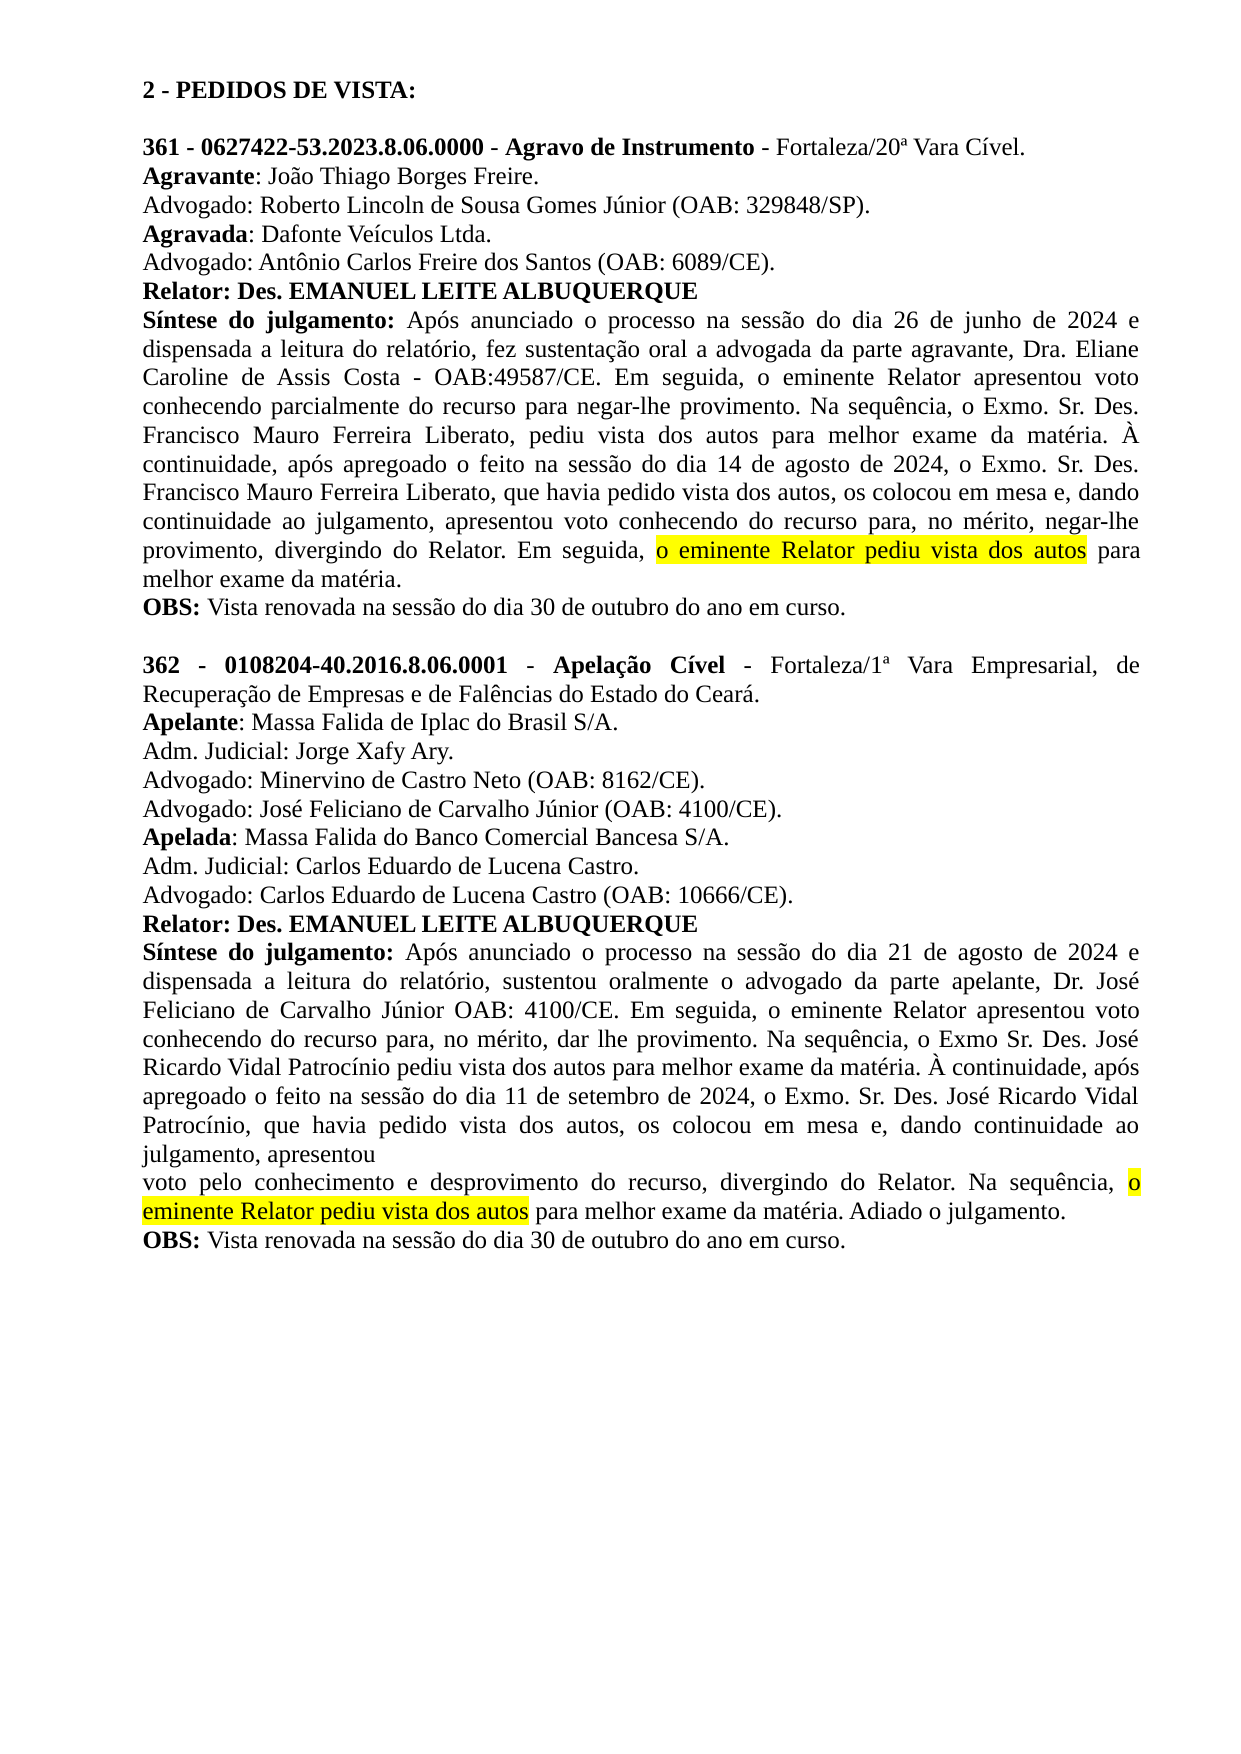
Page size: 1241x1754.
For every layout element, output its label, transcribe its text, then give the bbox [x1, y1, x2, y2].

text Adm. Judicial: Jorge Xafy Ary. [142, 736, 1141, 765]
text 361 - 0627422-53.2023.8.06.0000 - Agravo de Instrumento - Fortaleza/20ª Vara Cível. [142, 132, 1141, 161]
text OBS: Vista renovada na sessão do dia 30 de outubro do ano em curso. [142, 1225, 1141, 1254]
text Relator: Des. EMANUEL LEITE ALBUQUERQUE [142, 276, 1141, 305]
text Advogado: Minervino de Castro Neto (OAB: 8162/CE). [142, 765, 1141, 794]
text 362 - 0108204-40.2016.8.06.0001 - Apelação Cível - Fortaleza/1ª Vara Empresarial, de Recuperação de Empresas e de Falências do Estado do Ceará. [142, 650, 1141, 707]
text Relator: Des. EMANUEL LEITE ALBUQUERQUE [142, 909, 1141, 937]
text Síntese do julgamento: Após anunciado o processo na sessão do dia 26 de junho de 2024 e dispensada a leitura do relatório, fez sustentação oral a advogada da parte agravante, Dra. Eliane Caroline de Assis Costa - OAB:49587/CE. Em seguida, o eminente Relator apresentou voto conhecendo parcialmente do recurso para negar-lhe provimento. Na sequência, o Exmo. Sr. Des. Francisco Mauro Ferreira Liberato, pediu vista dos autos para melhor exame da matéria. À continuidade, após apregoado o feito na sessão do dia 14 de agosto de 2024, o Exmo. Sr. Des. Francisco Mauro Ferreira Liberato, que havia pedido vista dos autos, os colocou em mesa e, dando continuidade ao julgamento, apresentou voto conhecendo do recurso para, no mérito, negar-lhe provimento, divergindo do Relator. Em seguida, o eminente Relator pediu vista dos autos para melhor exame da matéria. [142, 305, 1141, 592]
text Agravada: Dafonte Veículos Ltda. [142, 219, 1141, 247]
text Advogado: Roberto Lincoln de Sousa Gomes Júnior (OAB: 329848/SP). [142, 190, 1141, 219]
text OBS: Vista renovada na sessão do dia 30 de outubro do ano em curso. [142, 592, 1141, 621]
text Adm. Judicial: Carlos Eduardo de Lucena Castro. [142, 851, 1141, 880]
text 2 - PEDIDOS DE VISTA: [142, 75, 1141, 104]
text Agravante: João Thiago Borges Freire. [142, 161, 1141, 190]
text Advogado: José Feliciano de Carvalho Júnior (OAB: 4100/CE). [142, 794, 1141, 822]
text Advogado: Carlos Eduardo de Lucena Castro (OAB: 10666/CE). [142, 880, 1141, 909]
text Apelada: Massa Falida do Banco Comercial Bancesa S/A. [142, 822, 1141, 851]
text Síntese do julgamento: Após anunciado o processo na sessão do dia 21 de agosto de 2024 e dispensada a leitura do relatório, sustentou oralmente o advogado da parte apelante, Dr. José Feliciano de Carvalho Júnior OAB: 4100/CE. Em seguida, o eminente Relator apresentou voto conhecendo do recurso para, no mérito, dar lhe provimento. Na sequência, o Exmo Sr. Des. José Ricardo Vidal Patrocínio pediu vista dos autos para melhor exame da matéria. À continuidade, após apregoado o feito na sessão do dia 11 de setembro de 2024, o Exmo. Sr. Des. José Ricardo Vidal Patrocínio, que havia pedido vista dos autos, os colocou em mesa e, dando continuidade ao julgamento, apresentou [142, 937, 1141, 1167]
text voto pelo conhecimento e desprovimento do recurso, divergindo do Relator. Na sequência, o eminente Relator pediu vista dos autos para melhor exame da matéria. Adiado o julgamento. [142, 1167, 1141, 1225]
text Advogado: Antônio Carlos Freire dos Santos (OAB: 6089/CE). [142, 247, 1141, 276]
text Apelante: Massa Falida de Iplac do Brasil S/A. [142, 707, 1141, 736]
